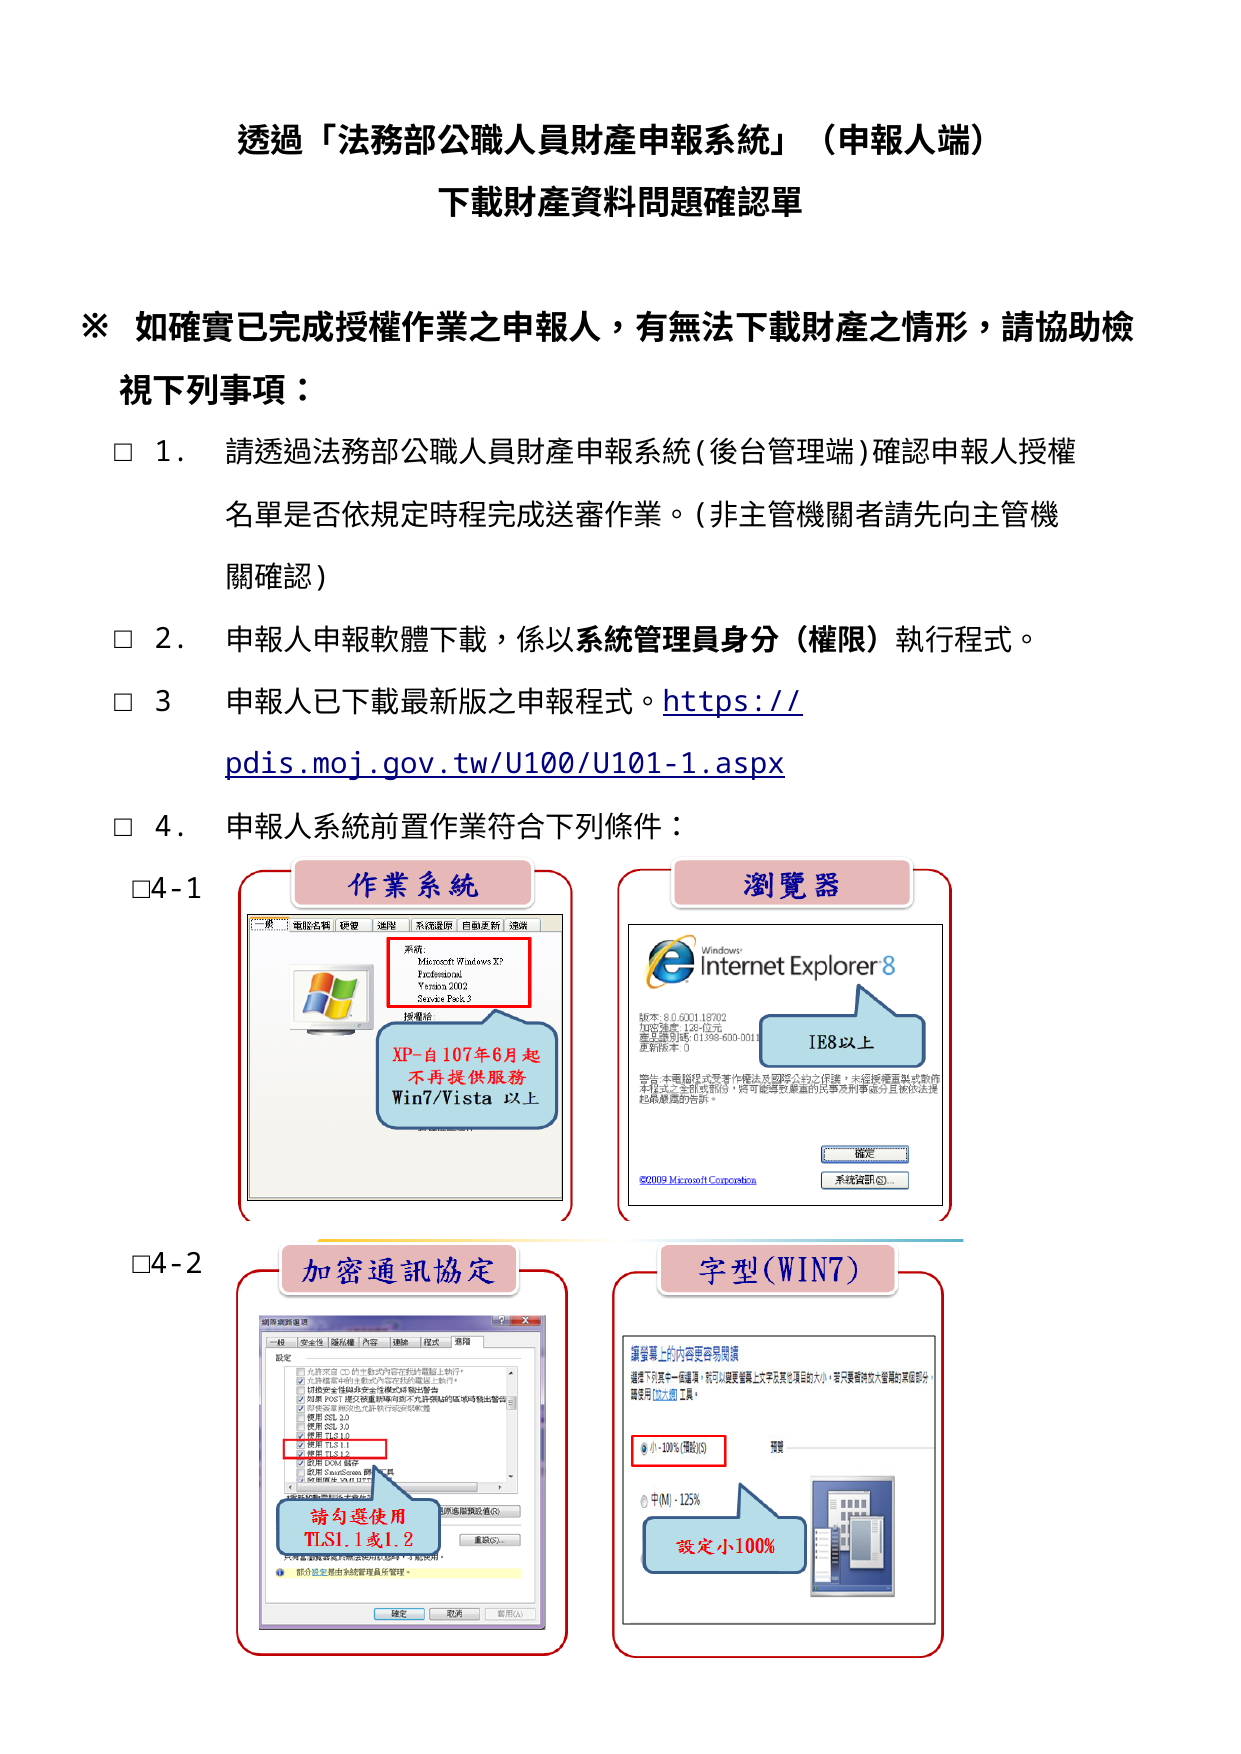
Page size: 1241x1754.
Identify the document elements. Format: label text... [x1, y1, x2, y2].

table_cell □ [75, 783, 143, 846]
text 透過「法務部公職人員財產申報系統」（申報人端） 下載財產資料問題確認單 [75, 96, 1165, 221]
table_cell 3 [143, 658, 213, 783]
table_cell 4. [143, 783, 213, 846]
table_cell □4-2 [75, 1221, 213, 1658]
picture [224, 856, 970, 1221]
text ※ 如確實已完成授權作業之申報人，有無法下載財產之情形，請協助檢視下列事項： [75, 283, 1165, 408]
table_header 請透過法務部公職人員財產申報系統(後台管理端)確認申報人授權名單是否依規定時程完成送審作業。(非主管機關者請先向主管機關確認) [214, 408, 1090, 596]
table_cell [214, 1221, 1090, 1658]
table_cell □ [75, 658, 143, 783]
table_cell 申報人申報軟體下載，係以系統管理員身分（權限）執行程式。 [214, 596, 1090, 658]
table_cell 2. [143, 596, 213, 658]
table_cell 申報人系統前置作業符合下列條件： [214, 783, 1090, 846]
table_cell [214, 846, 1090, 1221]
table_header □ [75, 408, 143, 596]
table_cell 申報人已下載最新版之申報程式。https://pdis.moj.gov.tw/U100/U101-1.aspx [214, 658, 1090, 783]
table_cell □ [75, 596, 143, 658]
table_header 1. [143, 408, 213, 596]
table_cell □4-1 [75, 846, 213, 1221]
